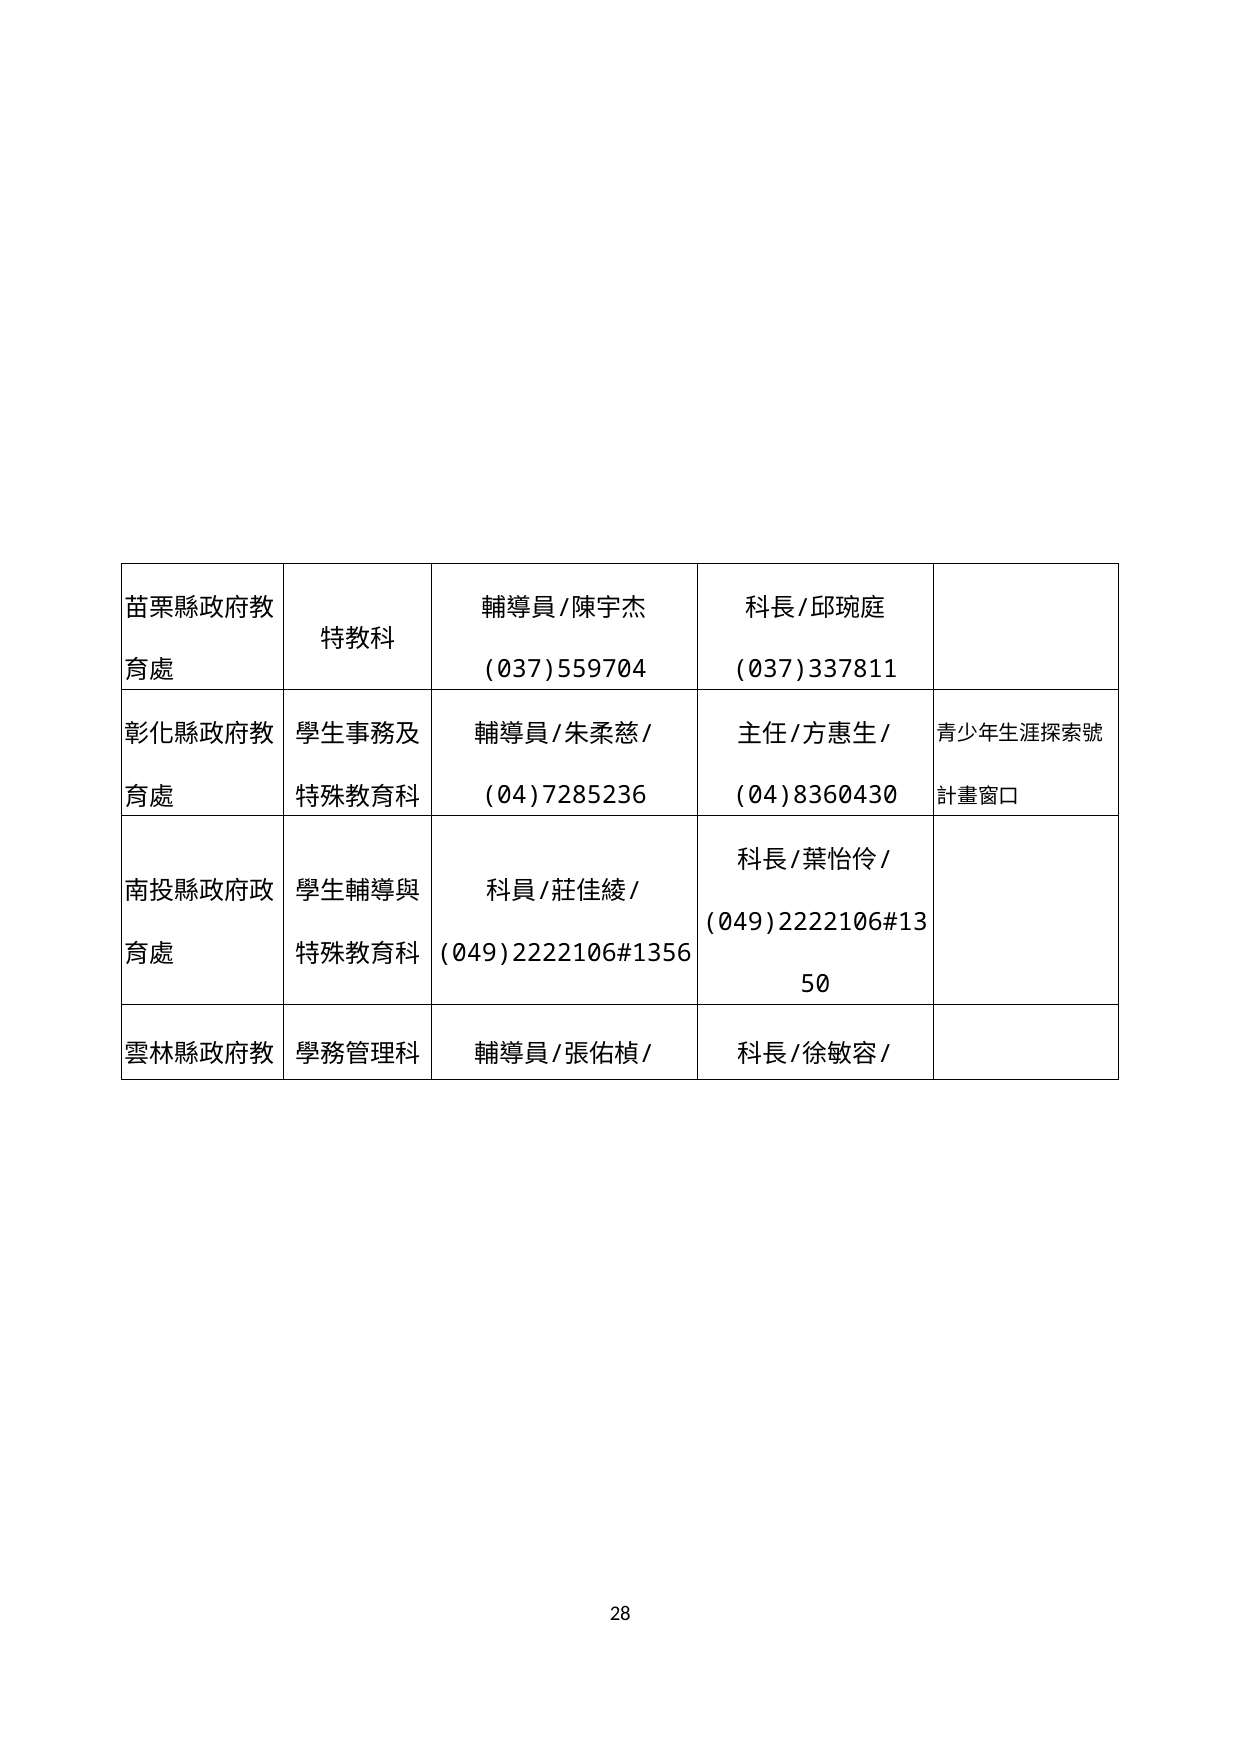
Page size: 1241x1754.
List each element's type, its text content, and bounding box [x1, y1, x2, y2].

table_cell [934, 564, 1118, 689]
table_cell 主任/方惠生/(04)8360430 [698, 690, 933, 815]
table_cell 學務管理科 [284, 1005, 431, 1078]
table_cell 南投縣政府政育處 [122, 816, 283, 1003]
table_cell 輔導員/張佑楨/ [432, 1005, 697, 1078]
table_cell 輔導員/朱柔慈/(04)7285236 [432, 690, 697, 815]
table_cell 彰化縣政府教育處 [122, 690, 283, 815]
table_cell 苗栗縣政府教育處 [122, 564, 283, 689]
table_cell 學生輔導與特殊教育科 [284, 816, 431, 1003]
table_cell 科員/莊佳綾/ (049)2222106#1356 [432, 816, 697, 1003]
table_cell [934, 1005, 1118, 1078]
table_cell 學生事務及特殊教育科 [284, 690, 431, 815]
table_cell 科長/葉怡伶/ (049)2222106#1350 [698, 816, 933, 1003]
table_cell [934, 816, 1118, 1003]
table_cell 科長/徐敏容/ [698, 1005, 933, 1078]
table_cell 科長/邱琬庭 (037)337811 [698, 564, 933, 689]
table_cell 雲林縣政府教 [122, 1005, 283, 1078]
table_cell 青少年生涯探索號計畫窗口 [934, 690, 1118, 815]
table_cell 特教科 [284, 564, 431, 689]
table_cell 輔導員/陳宇杰 (037)559704 [432, 564, 697, 689]
